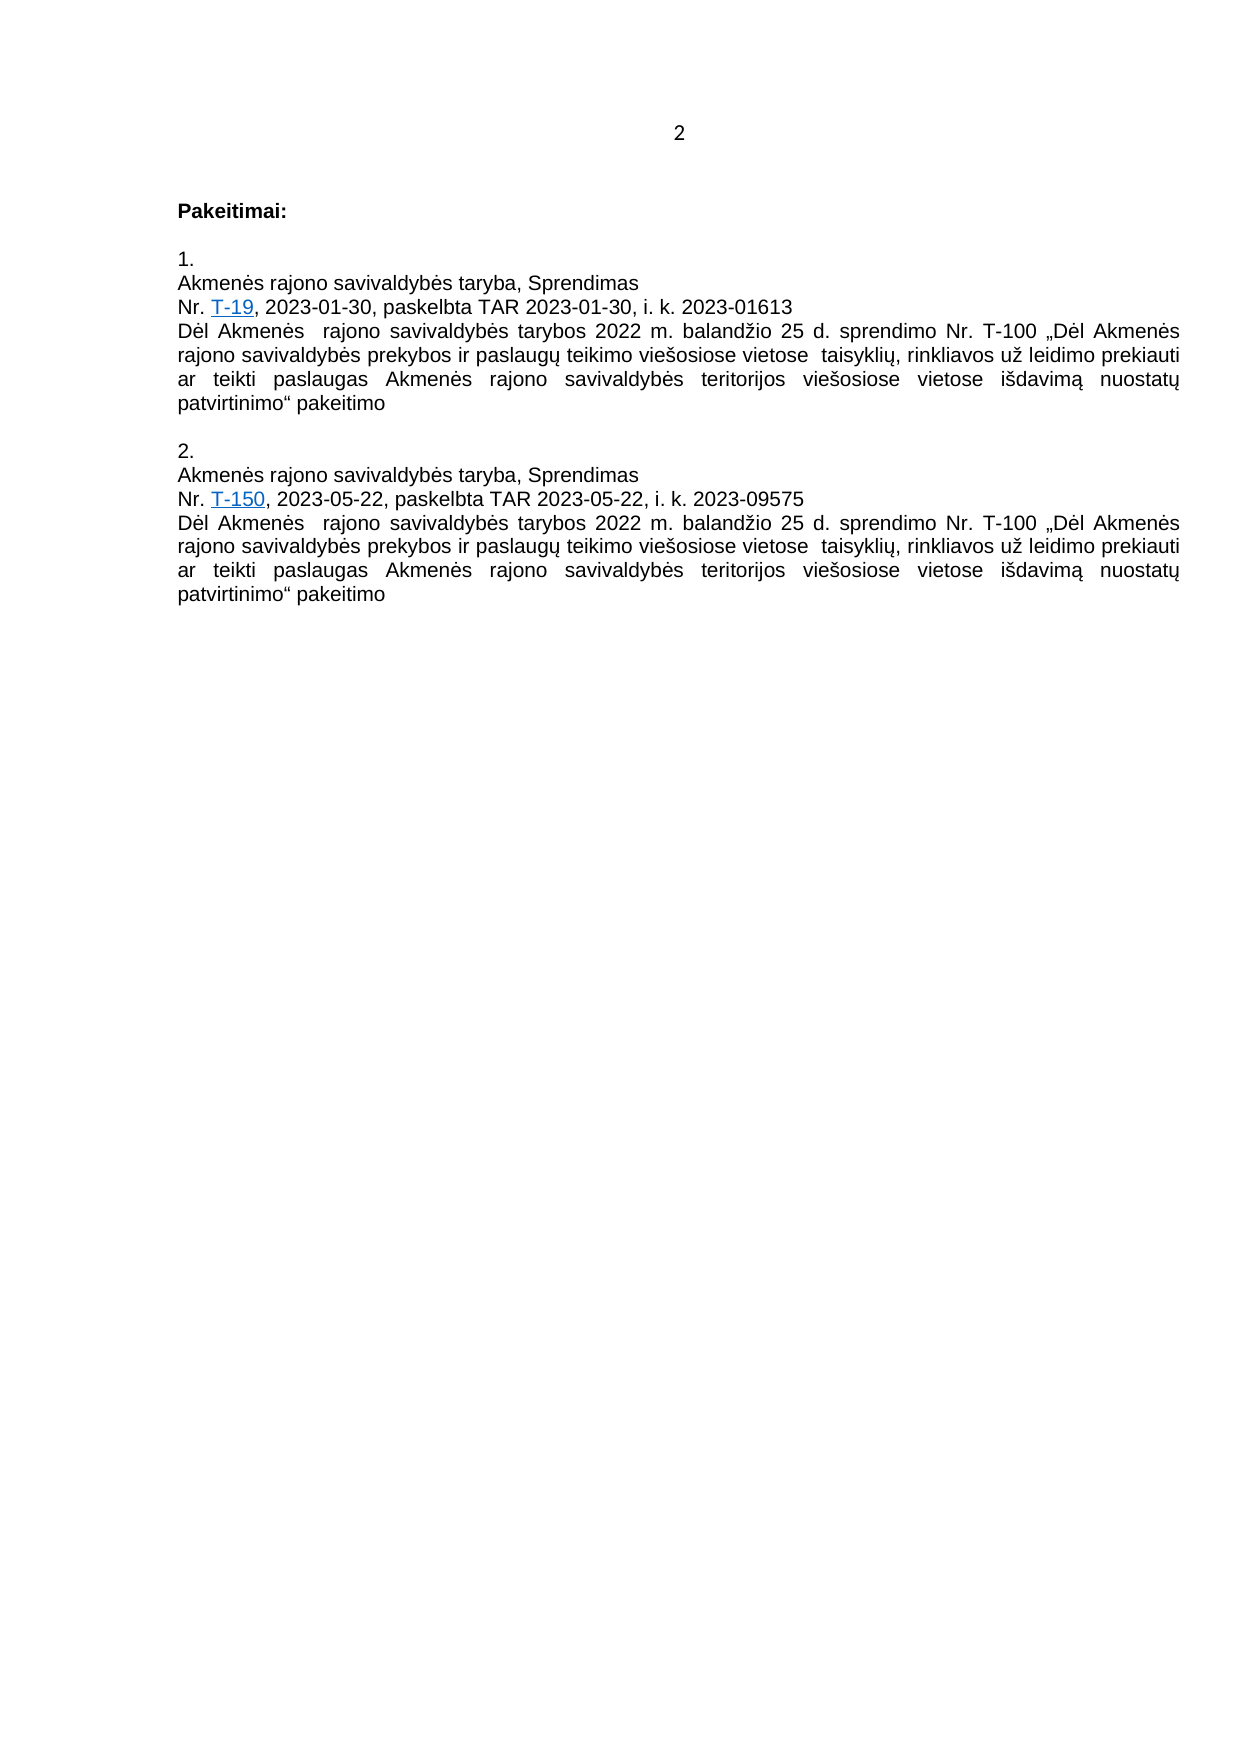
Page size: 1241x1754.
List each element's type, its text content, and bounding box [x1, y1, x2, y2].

text Nr. T-150, 2023-05-22, paskelbta TAR 2023-05-22, i. k. 2023-09575 [177, 486, 1181, 510]
text Akmenės rajono savivaldybės taryba, Sprendimas [177, 271, 1181, 295]
text 2. [177, 438, 1181, 462]
text Pakeitimai: [177, 199, 1181, 223]
text Akmenės rajono savivaldybės taryba, Sprendimas [177, 462, 1181, 486]
text Nr. T-19, 2023-01-30, paskelbta TAR 2023-01-30, i. k. 2023-01613 [177, 295, 1181, 319]
text Dėl Akmenės rajono savivaldybės tarybos 2022 m. balandžio 25 d. sprendimo Nr. T-100 „Dėl Akmenės rajono savivaldybės prekybos ir paslaugų teikimo viešosiose vietose taisyklių, rinkliavos už leidimo prekiauti ar teikti paslaugas Akmenės rajono savivaldybės teritorijos viešosiose vietose išdavimą nuostatų patvirtinimo“ pakeitimo [177, 319, 1181, 414]
text Dėl Akmenės rajono savivaldybės tarybos 2022 m. balandžio 25 d. sprendimo Nr. T-100 „Dėl Akmenės rajono savivaldybės prekybos ir paslaugų teikimo viešosiose vietose taisyklių, rinkliavos už leidimo prekiauti ar teikti paslaugas Akmenės rajono savivaldybės teritorijos viešosiose vietose išdavimą nuostatų patvirtinimo“ pakeitimo [177, 510, 1181, 606]
text 1. [177, 247, 1181, 271]
